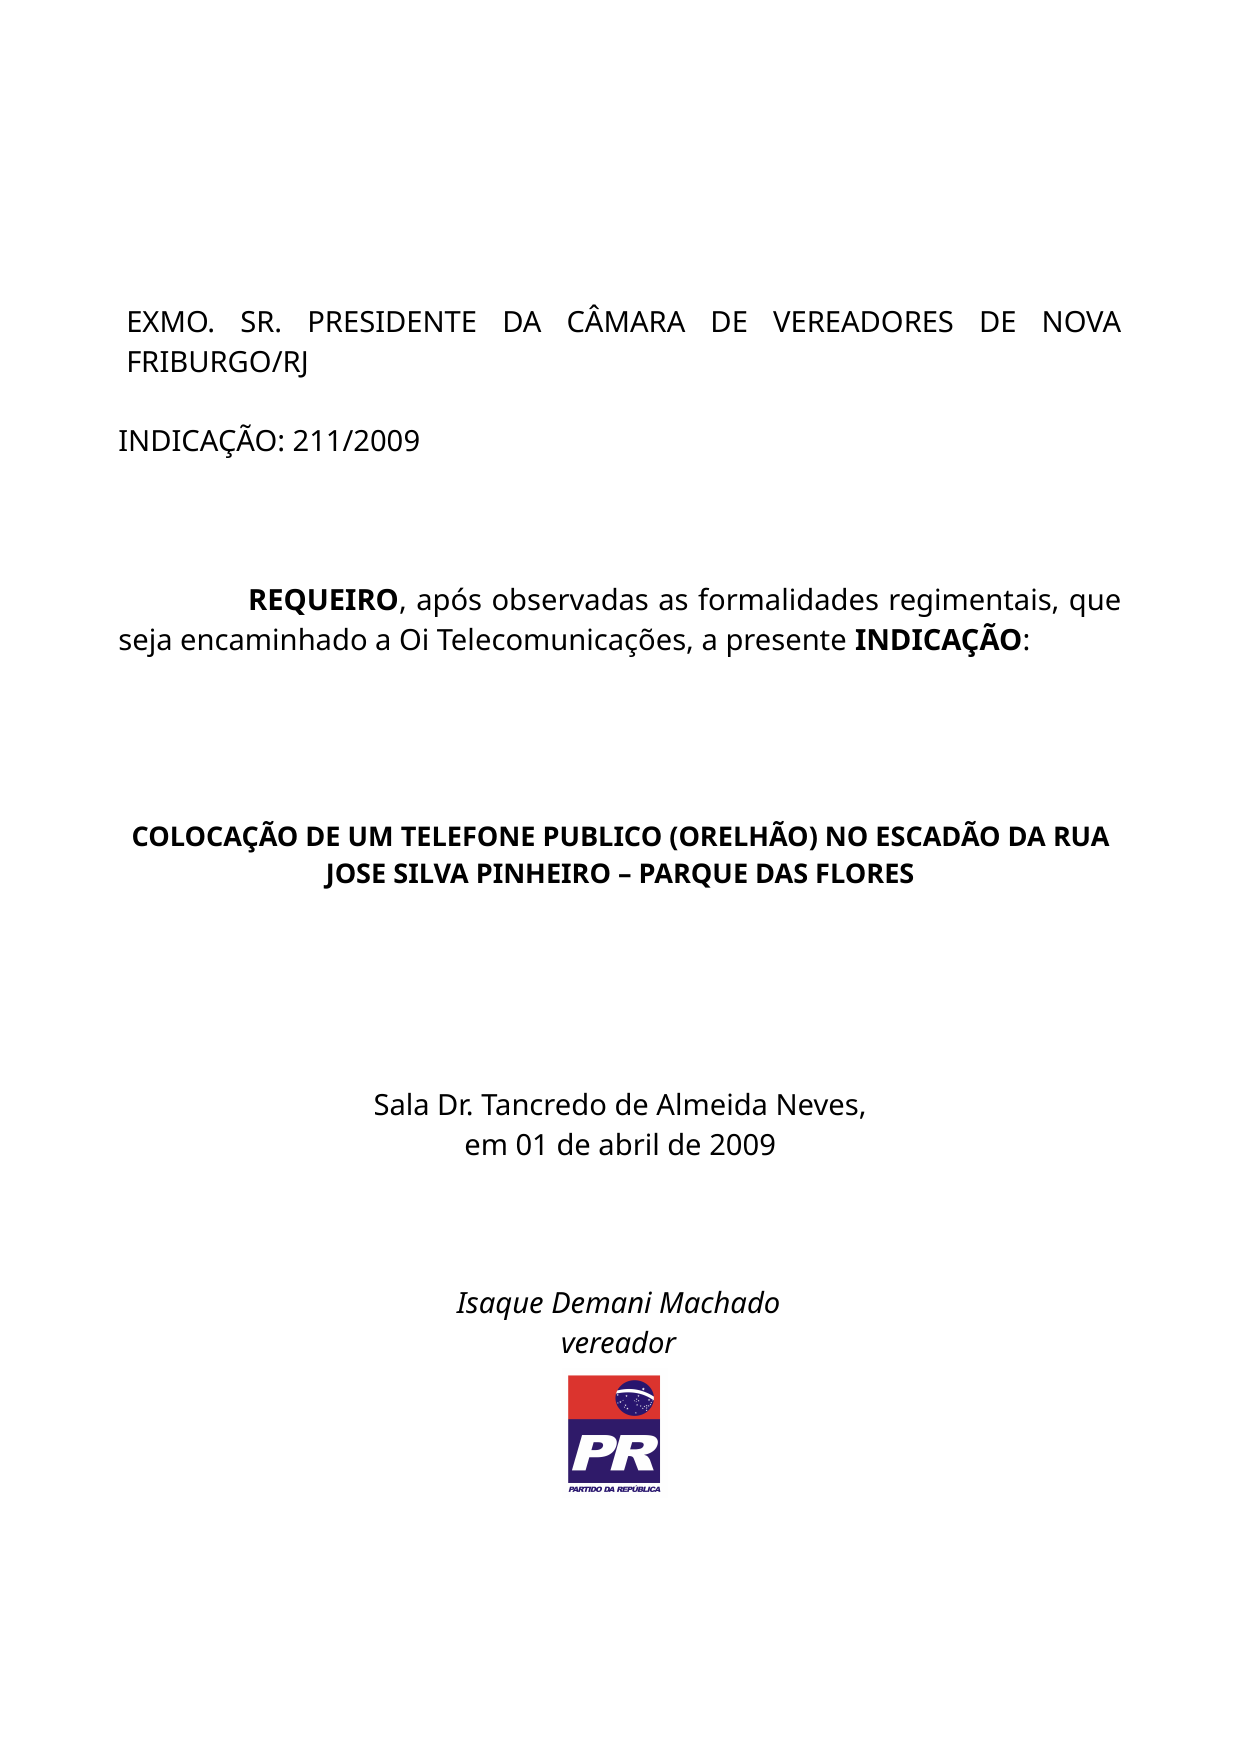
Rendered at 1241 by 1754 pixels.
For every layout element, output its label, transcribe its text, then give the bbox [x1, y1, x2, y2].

text REQUEIRO, após observadas as formalidades regimentais, que seja encaminhado a Oi Telecomunicações, a presente INDICAÇÃO: [118, 579, 1122, 659]
text COLOCAÇÃO DE UM TELEFONE PUBLICO (ORELHÃO) NO ESCADÃO DA RUA JOSE SILVA PINHEIRO – PARQUE DAS FLORES [118, 817, 1122, 891]
text vereador [118, 1322, 1122, 1362]
text EXMO. SR. PRESIDENTE DA CÂMARA DE VEREADORES DE NOVA FRIBURGO/RJ [126, 302, 1122, 381]
text INDICAÇÃO: 211/2009 [118, 421, 1122, 460]
text em 01 de abril de 2009 [118, 1124, 1122, 1163]
text Isaque Demani Machado [118, 1282, 1122, 1322]
picture [562, 1368, 668, 1498]
text Sala Dr. Tancredo de Almeida Neves, [118, 1084, 1122, 1124]
